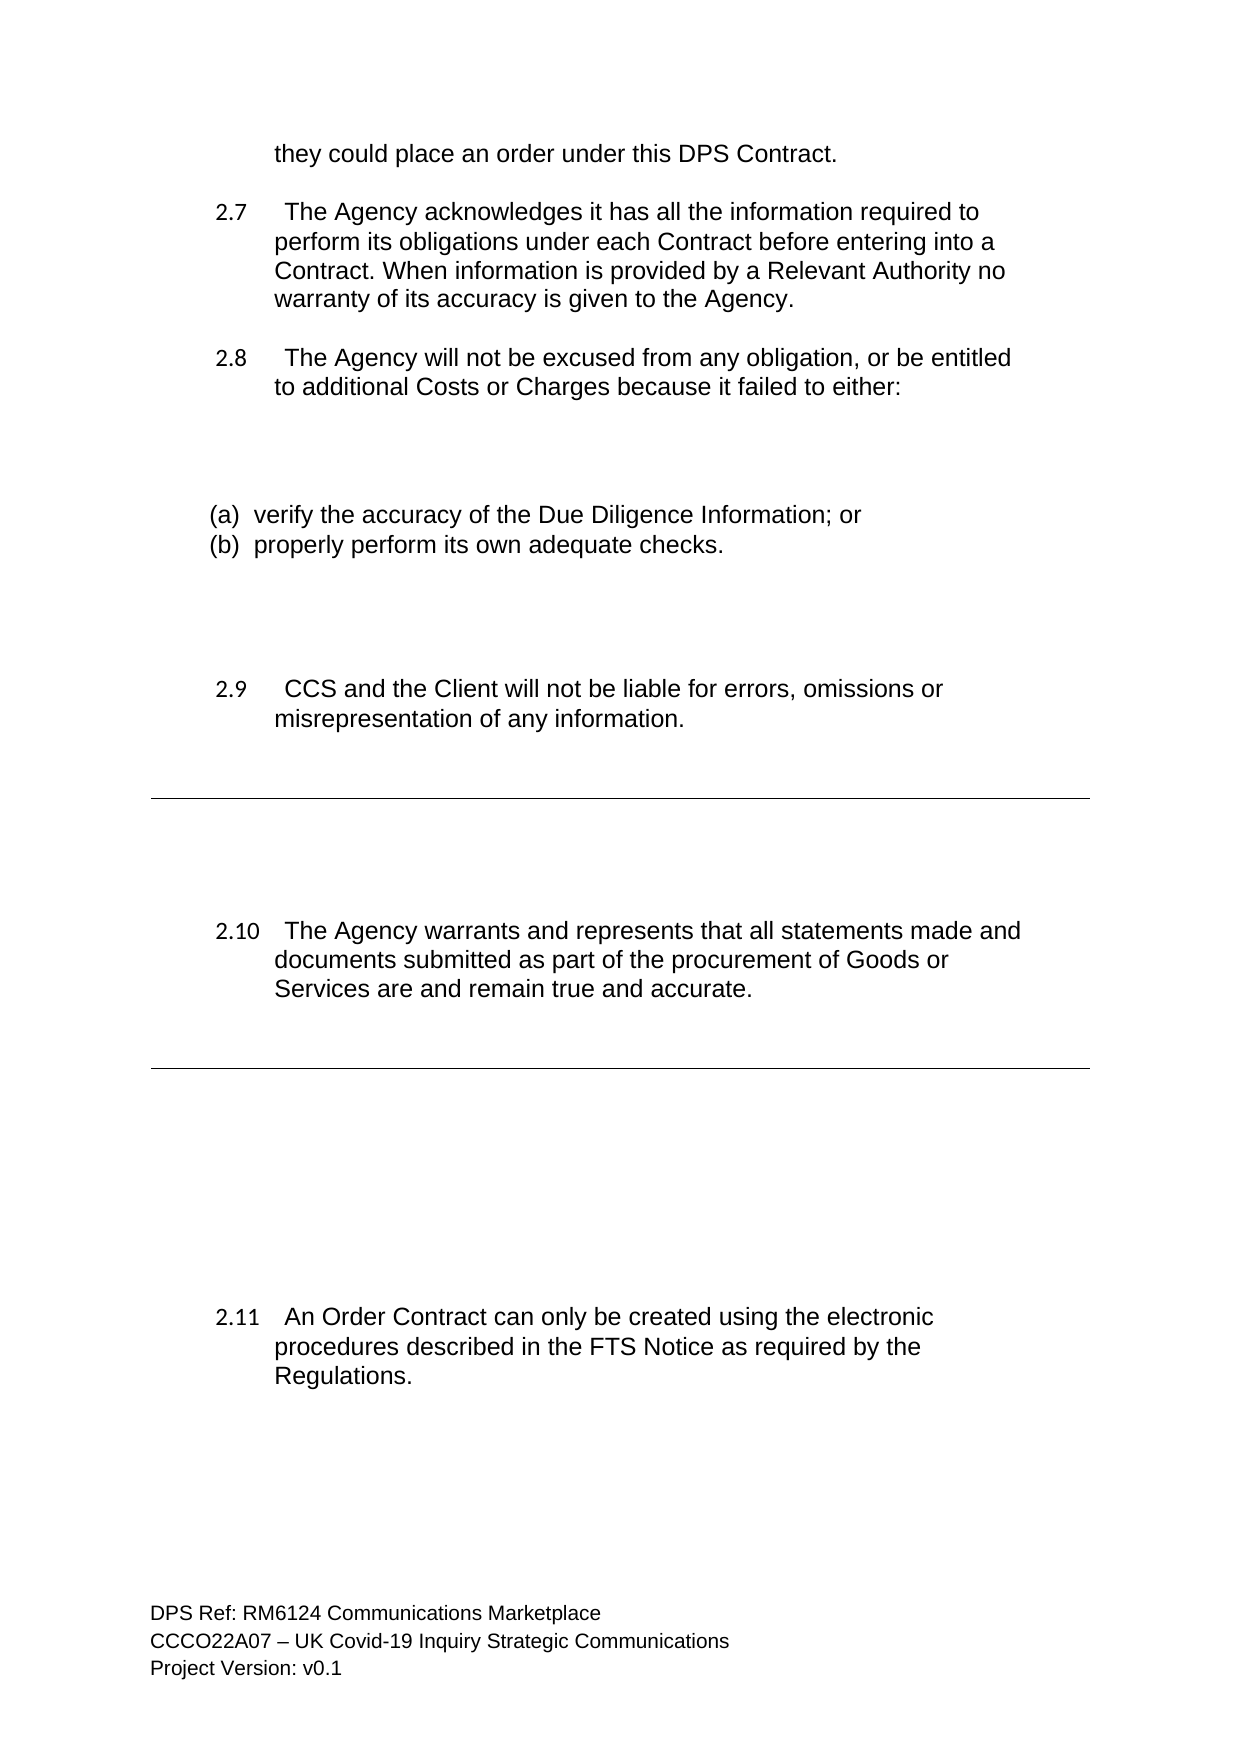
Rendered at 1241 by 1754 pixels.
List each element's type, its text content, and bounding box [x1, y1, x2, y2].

list The Agency acknowledges it has all the information required to perform its obligations under each Contract before entering into a Contract. When information is provided by a Relevant Authority no warranty of its accuracy is given to the Agency. [151, 131, 1089, 277]
list The Agency warrants and represents that all statements made and documents submitted as part of the procurement of Goods or Services are and remain true and accurate. [151, 851, 1089, 1067]
list Where the Agency is approached by any Other Contracting Authority requesting Goods or Services or substantially similar goods or services, the Agency must tell them about this DPS Contract before accepting their order so that they are aware that they could place an order under this DPS Contract. [151, 75, 1089, 131]
list CCS and the Client will not be liable for errors, omissions or misrepresentation of any information. [151, 610, 1089, 797]
list The Agency will not be excused from any obligation, or be entitled to additional Costs or Charges because it failed to either: [151, 277, 1089, 495]
list An Order Contract can only be created using the electronic procedures described in the FTS Notice as required by the Regulations. [151, 1237, 1089, 1454]
list properly perform its own adequate checks. [209, 531, 1090, 559]
list verify the accuracy of the Due Diligence Information; or [209, 500, 1090, 528]
